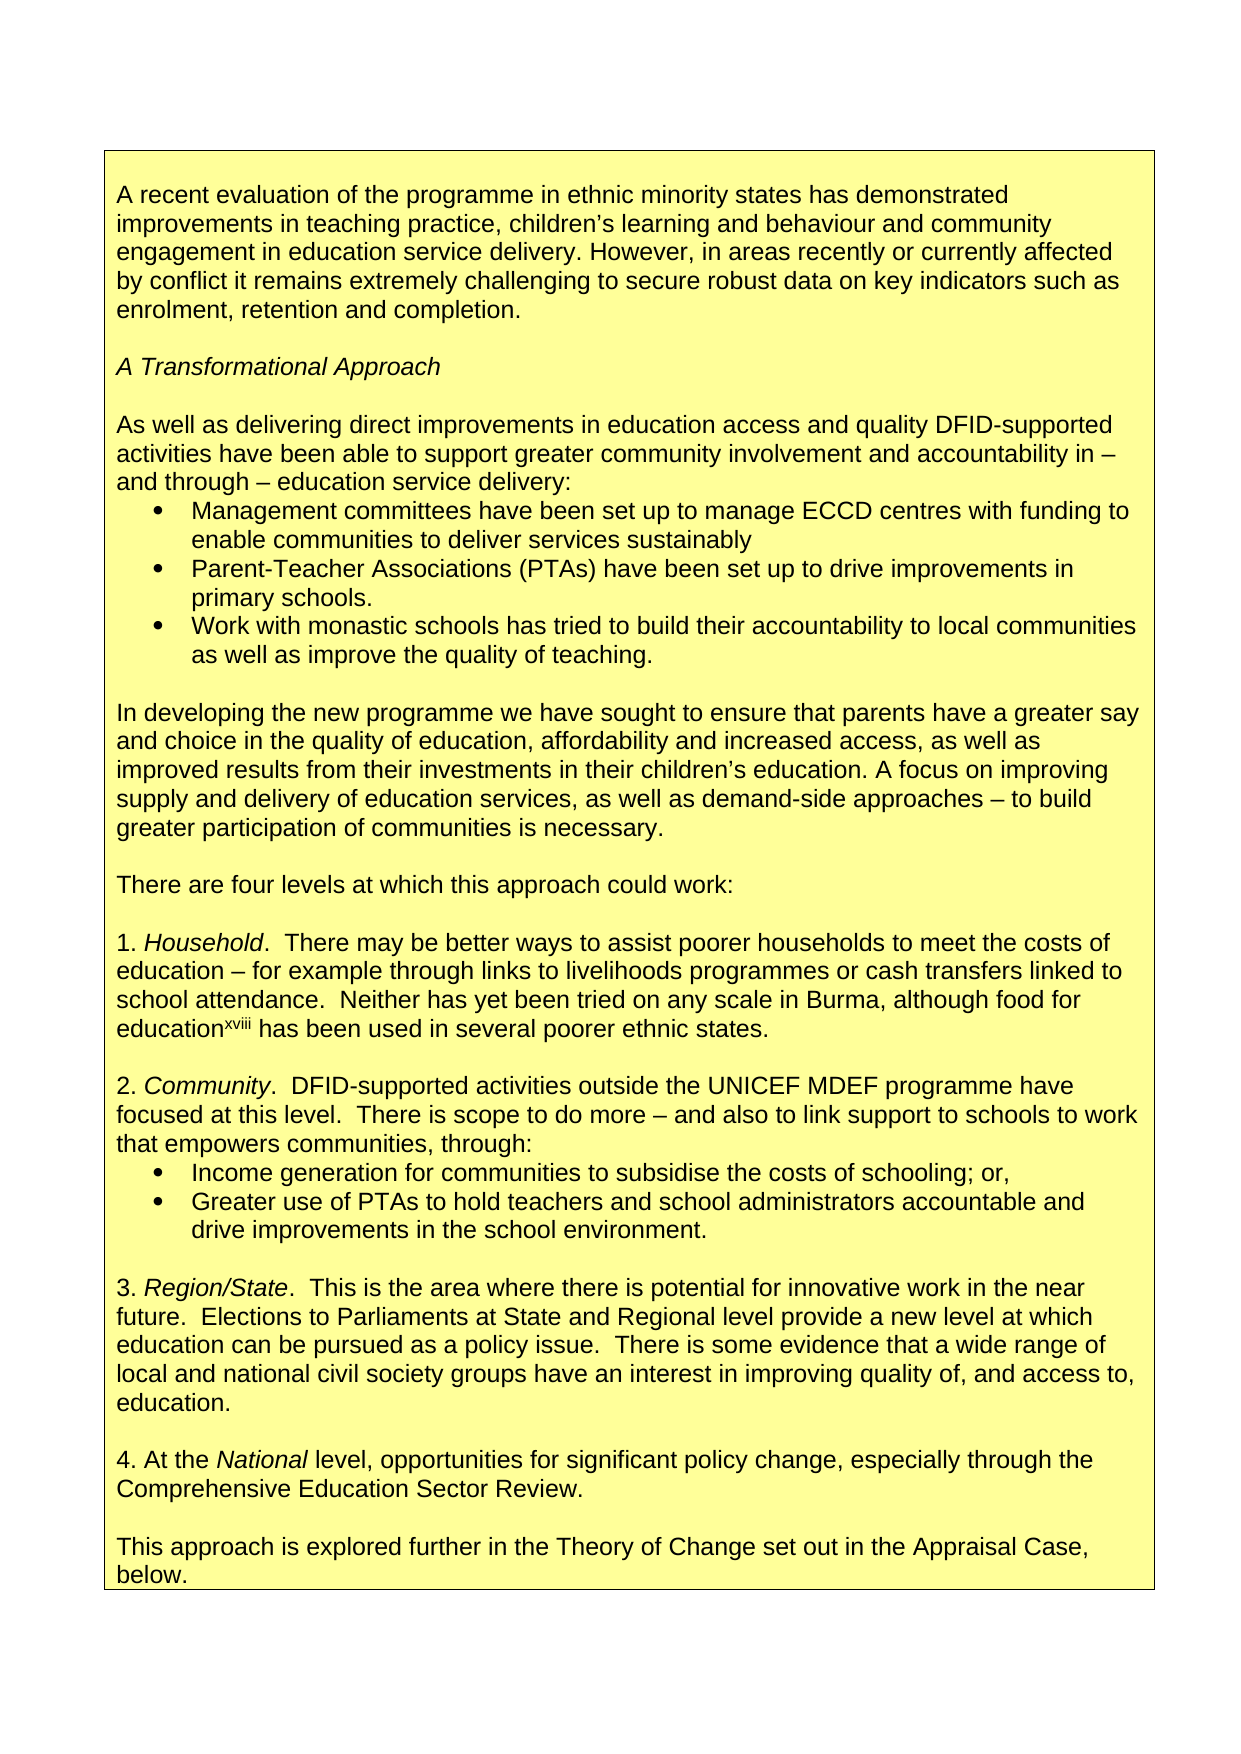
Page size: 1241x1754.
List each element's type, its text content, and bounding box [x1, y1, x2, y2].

table_header A. Context and need for DFID intervention The proposed interventions in this Business Case address directly the priority actions identified in the DFID 2011-2015 Business Plan, to: Support actions to help achieve the MDGs, specifically MDG2 Increase the number of girls completing primary education Support the development of local democratic institutions and civil society groups As set out in the DFID Burma Operational Plan as well as improving education services for some of the poorest and most vulnerable people in Burma and delivering progress towards MDG2, these interventions have also been designed to maximise their contribution to longer-term transformational changes, such as increasing accountability and responsiveness for education services, improving access for the most marginalised and poorest children, and increasing participation and voice of communities in responding to their needs, and improving the effectiveness and efficiency of educational services. There is strong evidence to suggest that In the long run, improved learning outcomes, increased access and quality of education will also contribute to reduced conflict, better growth and more stability. Context Burma is estimated to have a population of around 60 million, with nearly 18 million children under the age of 18 years according to official figures. There are 135 officially recognised ethnic groups speaking a total of 111 languages. The majority Bamar are concentrated in the Regions centred on the Ayeyarwady River whilst seven other main ethnic groups (Mon, Kayan, Rahkine, Shan, Kachin, Kayah and Chin) form the majority populations in their respective States, largely on the periphery and many in more remote, mountainous parts of the country. Estimates of the proportion of the population who are from ethnic minorities vary from 15% according to official figures to 30-40%. There is significant uncertainty around population figures in Burma as no census has been conducted since 1983. Burma is a fragile and conflict-affected state. It has suffered 48 years of military rule and more than 60 years of internal conflict. Meanwhile the aspirations of Burma’s ethnic minorities for a degree of local autonomy, control over their resources and recognition of their language and culture have gone largely unmet. Even though conflict is now confined to a few parts of the country, and there is an apparent willingness to start discussing these issues in the context of the ceasefires and emerging peace process, these historical causes of conflict still have the potential to drive future fighting if they are not addressed. Public expenditure on education as a percentage of GDP in Burma is very low by international standards. From information supplied by the MOE it is possible to estimate public spending in 2008/09 on primary education at $13 per student and on lower and upper secondary education at $30 per student, the average being $19 per student. By comparison the 2009 DFID Education Portfolio Review quotes an average cost of a year’s education in low-income countries as $100. Based on GDP figures in 2008 of $28.19 billion falling to $27.553 billion in 2009, total government spending on basic education has been in the region of only 0.5 percent of GDP. Using another measure, in 2005 it was estimated that the annual public expenditure per primary student as a percentage of GDP per capita was 3%. Even this higher figure was the lowest in the Asia Pacific region – the regional average was 14.6%. For many years, Education policy-making and management in the public education system has been highly centralised. Key decisions on education have been made by senior military figures who have prioritised spending on the armed forces and large scale infrastructure projects. Despite stating that education is a high priority for the country and setting out a ‘Thirty Year Long Term Basic Education Plan 2001-2031’ this has not been properly costed or resourced. There has been no Education Sector Review since 1993 and policy development for basic education, backed by analytical work to guide decision-making and education reform, has represented a key gap. However, since the 2010 elections and the subsequent coming to power of a new parliamentary government, officials have made strong public overtures and taken positive action towards laying out a reform agenda for the education sector. President Thein Sein, in the first regular session of Parliament, encouraged lawmakers to improve the national education system. In February 2012, the government held a conference on “Development Policy Options with Special Reference to Education and Health.” Following this, on March 6, 2012, members of Lower Parliament discussed, on record, the proposal to “review and reform the education system,” which had been submitted and approved in January. Since then, the Ministry of Education (MOE), with support from a range of stakeholders including donors and the UN, has initiated a process for a sector-wide review in basic education. The Burmese Government estimates that there are around 5.2 million students enrolled in primary schools (Grades 1-5), 2.3 million in middle schools (Grades 6-9) and 0.7 million in high schools (Grades 10-11). As well as the 35,548 primary and post-primary schools, 3,022 middle (lower secondary) schools and 2,306 high (upper secondary) schools overseen by the Ministry of Education (referred to in this document as the public education system), education services are also provided through: Around 1,400 monastic schools registered with the Ministry of Religious Affairs (MORA) serving around 180,000 children. Registered monastic schools are included in the MOE text book supply chain and their pupils can be admitted to public examinations. However NGOs working in Burma estimate that around 320,000 more children attend unregistered monastic schools. Affiliated and community schools registered with the MOE who also receive some support, and a significant number of unregistered, informal schools, although no specific numbers are available. Schools run by armed ethnic groups who have signed ‘ceasefire agreements’ with the Burmese government and who run their own education systems outside its control. External assistance to the education sector is limited and Burma, despite recent increases, remains one of the most ‘under-aided’ countries in the world. The Burmese Government also restricts the number of organisations who can work with the public education system; only JICA and UNICEF have formal MOUs with the MOE. Other UN agencies – WFP, UNHCR, UNESCO and UNDP – also provide some support to education. A number of International NGOs including Save the Children, the Burnet Institute and World Vision support early childhood care and development, monastic education and non-formal primary education under the auspices of different Government Departments such as the Ministry of Health or the Department of Social Welfare. Both UN agencies and INGOs often work through partnerships with national and local NGOs and faith-based organisations, but these operate outside of the public education system. . Evidence Access and Completion The evidence regarding the state of education in terms of access and completion in Burma is contested. The Burmese Government argues that there has been significant expansion in school enrolments over the past two decades. The Net Intake Rate (NIR) for the primary level has been estimated at 97% with gender parity. Other official figures reported by the Government to the UN include a completion rate of 99%, a primary to secondary transition rate of 73% and an adult literacy rate of 91.9% in 2008. According to official figures community-based and school-based Early Childhood Care and Development (ECCD) centre coverage for children aged 3-5 is relatively high. In 2009 the Gross Enrolment Rate in ECCD was reported as 21.7%. Mean years of schooling at 4.0 and a combined gross enrolment ratio in primary, secondary and tertiary education in 2007 of 56.3% are both lower than those of neighbouring countries, except Bangladesh. An evaluation of UNCEF’s current programme showed that even in townships were it was being implemented the survival rate from Grade 1 to Grade 5 at best increased to only 76%. A more realistic estimate is that less than 60% of children complete primary school. Even if the higher figures are accurate on enrolment, dropout rates are significant: around a quarter of children who enter Grade 1 do not make it to the end of Grade 5. The system also suffers from high repetition rates and high numbers of over-age entrants to primary school. In ECCD, again there is inconsistency between different data sources. The proportion of those attending Grade 1 who attended some form of organised early childhood education has been reported as close to 40%. This contrasts with the figure of only 13% reported for 2007/08 in the UNESCO Institute for Statistics Global Education Digest 2010, whilst the following year the figure rose to the 21.7 % reported by the Government. Whatever the true picture, there is as yet no clear plan for the development of a more fully-funded system of good quality early childhood development, which addresses targeting and equity to ensure that it benefits as a priority those children for whom it will add most value. Coverage of Non-Formal Primary Education (NFPE) services funded by the Government, for children who have dropped out of school, is extremely low. There are very few centres for NFPE located in only 6% of townships. There is no NFPE budget or dedicated department. A number of NGOs also provide NFPE services however these again have very limited coverage. Across all indicators there are significant disparities between different states and regions, different income groups, and particularly between rural and urban areas. These follow the trends of poverty overall in Burma. According to a recent Household Living Conditions Assessment the lowest primary enrolment rates are in Rakhine and Shan States, where it is estimated that 25% of children don’t even start school. Across the country the poor and those living in rural areas are significantly less likely to enrol in school. Only a quarter of households in rural areas have education levels above primary compared to almost two thirds in urban areas. Almost 80% of children from the most well off families are estimated to complete primary school but only 30% of the poorest do. Public school attendance has a high cost burden for families, which means the poorest families cannot afford it. Nearly 30 percent of school-aged children did not attend school at all because of the cost burden in 2009 according to research in areas of Burma affected by Cyclone Nargis. For families, costs of education are: (a) admission-related (e.g. enrolment and examination fees), (b) instruction-related (e.g. textbooks, exercise books and writing supplies and stationery), and (c) non-instruction-related (e.g. pocket money, uniforms, private tutoring, school bag, umbrella, footwear etc.). In addition, a significant amount of cash or in-kind contributions are expected for school facilities construction and maintenance. Added to this are opportunity costs of family labour and foregone earnings if a child attends school. The average private costs of education per child in primary school each amount to between 4.5 and 5.9 percent of annual household income ($1,136). This proportion is far higher for the poorest households. Quality and Management There is significant evidence of the poor quality of education services in Burma, acknowledged also by the government Evidence indicates the key challenges are: Teacher training Often, teachers in Burmese primary schools lack appropriate qualifications and the quality of teacher training in education colleges is poor. In addition, the curriculum is overcrowded, there is a lack of supervision and poor facilities, equipment, and information resources. The focus is on rote learning, and teacher training is more focused on theory than practice, with little understanding of learner-centred approaches, nor how to deal with large multi-grade teaching. Many schools in rural areas consist of one or two rooms where all students are expected to learn at the same time. Teacher deployment and career progression There are significant problems with the deployment of teachers and no incentives for them to work in challenging and remote schools. As such, there are huge gaps in teaching staff, or high rates of absenteeism. Similarly there are few systems in place to incentivise good teaching or tackle poor performance. More senior, effective or otherwise ‘successful’ teachers are likely to progress on to work in secondary schools, where pay and reward is potentially higher, rather than stay working at the primary level. School environments Broadly speaking there is good physical access to schools in Burma. In some areas 80% of children live less than 30 minutes away from a primary school. Although there is also evidence of a shortage of schools, particularly in border regions. In all areas however school infrastructure can be very poor. Many schools only provide a single hall with no partitions in which all classes are taught simultaneously in the same classroom structure. This practice facilitates multi-grade teaching if teachers are absent or lacking, but is not conducive to supporting good quality teaching. Regular school maintenance is a key issue and is one of the drivers for schools to seek contributions from communities. Teaching practice Despite the Government’s commitment in principle and some progress in introducing child-centred approaches and more active pedagogy in schools, rote learning remains the dominant form of instruction in Burmese schools. The primary curriculum remains rigid, subject-driven, inflexible to adaptation to different contexts and backgrounds and devoid of a developmental approach. Harsh approaches to discipline are common and inimical to learning. Measuring attainment From school to national level there are inadequate systems for assessing children’s learning for either formative or monitoring purposes. At the primary school level, assessment is based solely on teacher-created ‘end of chapter’ tests, providing no national or district-based comparable data on learning achievement trends overall, or of any disparities that might exist by region, socio-economic status or gender. There is no national monitoring of learning outcomes except for high school matriculation, which is low by international standards. In learning assessments of Grade 4 pupils carried out under the UNICEF education programme, the majority of students achieved less than 50% in Myanmar language, whilst in mathematics only 21% achieved 50% expected competency – an approximately two year learning deficit. Management and accountability Township Education Offices (TEOs) have limited resources. Significant, extractive reporting demands are placed on them. When children are tested at the end of every month the results are collated and reported to the MOE, with no apparent use of the data to inform resource allocation, access, quality or enrolment challenges. At present there is little accountability at the local or community level despite high levels of household investment in schooling. Relationships with local communities are focused on securing and managing their financial contributions rather than engagement on the quality and management of services. Exclusion and Inequality There are a range of additional factors that contribute to the exclusion of certain children and unequal outcomes for which there is a significant amount of evidence. Language Burma has very complex linguistic diversity. There are a large number of children affected by poor provision of teaching in their mother tongue. Official policy is that all schoolchildren should be taught in the Burmese language, from age 5 onwards. The sole use of Burmese as the language of instruction in schools, combined with lack of capacity for effective teaching of Burmese as an additional language, are significant factors in the dropout and lower learning attainment of children from non-Burmese speaking backgrounds. Even if they can access a school (as mentioned above, coverage is often worse in remote regions), children who do not speak Burmese can hit a language barrier. In a survey of ethnic minority people in 2009, education emerged as their single biggest concern. Gender More positively, Burma appears close to meeting MDG3. Monitoring from current programmes shows that at the primary level the ratio of boys to girls is broadly equal with no overt discrimination against girls in teaching practice. Gender parity has also been achieved at secondary level according to Government figures. However, there are variations across different regions and between poor and better off communities with pockets of gender disparity at the primary level. There is also some evidence that more boys drop out in the later years of primary school in order to work. Government figures suggest that women outnumber men significantly in higher education. Gender stereotyping in the curriculum and textbooks is evident. In ECCD services funded by DFID through Save the Children, slightly more girls access the services than boys. Disability Compared with a rough estimate of around 1.8 million disabled children aged 0-18 in Burma, in 2010 only 800 disabled children were enrolled in formal schools and 1,450 in special schools according to MOE figures. This suggests a very large number of disabled children are excluded from education, despite a policy commitment by the government to inclusive education. Lack of appropriate physical infrastructure in schools to accommodate less abled children, stigma and other socio-cultural factors may also prevent parents of disabled children from enrolling them in school. Political and Institutional background In education, as in other sectors, the political and institutional backdrop to the programme is still evolving following the elections in 2010. The government has already shown it is more open to engaging with international partners and donors, culminating in a decision to initiate a sector-wide review in education. This Comprehensive Education Sector Review (CESR) will be key to improving education data quality in Burma and will form the main forum for education policy discussions. The important level for local service provision is the Township, lower than the State or Division. There are 325 Townships in Burma. The relationship between Township-level administration and State or Regional Ministers is not clearly defined and will probably evolve over time. Feasibility and Justification for DFID Intervention Education Results The Government estimates that there are around 900,000 primary aged children out of school at any given time, but unofficial data suggests around 4 million children aged 10 to 14 who have dropped out from or never been to school. Overall it is clear that Burma will not meet MDG2 and remains a long way from guaranteeing that every child will complete a full course of primary education. Nevertheless DFID Burma and other donors have a proven track record in delivering programmes that address the problems of the education sector in Burma. Since 2006, DFID has funded UNICEF’s education programme through the Multi-Donor Education Fund (MDEF) and Save the Children through an Accountable Grant. We also fund an NGO, Shalom Foundation, through a separate grant, supporting improvements in education service delivery in ethnic minority regions of the country. UNICEF’s programme has delivered significant improvements in teaching quality and increases in Grade 1 enrolment. The recorded increase in gross enrolments in the townships where UNICEF operates is greater than 17% over 5 years in comparison with the national figure which is estimated at 4%. The survival rate to Grade 5 also increased from 62% to 75%. Monitoring of the current programme has also shown significant improvements in Myanmar language competency. Save the Children’s ECCD programme has delivered significant improvements in learning and development outcomes and impressive physical development gains, particularly in children in ethnic minority States. Over 35,000 children have received access to ECCD services for the first time with evidence that access to ECCD and implementation of the Transitions Curriculum in schools leads to improvements in the number of children staying in school. Evidence from the current programme also demonstrates a positive, mutually reinforcing relationship between community empowerment and improvements in service delivery. A recent evaluation of the programme in ethnic minority states has demonstrated improvements in teaching practice, children’s learning and behaviour and community engagement in education service delivery. However, in areas recently or currently affected by conflict it remains extremely challenging to secure robust data on key indicators such as enrolment, retention and completion. A Transformational Approach As well as delivering direct improvements in education access and quality DFID-supported activities have been able to support greater community involvement and accountability in – and through – education service delivery: Management committees have been set up to manage ECCD centres with funding to enable communities to deliver services sustainably Parent-Teacher Associations (PTAs) have been set up to drive improvements in primary schools. Work with monastic schools has tried to build their accountability to local communities as well as improve the quality of teaching. In developing the new programme we have sought to ensure that parents have a greater say and choice in the quality of education, affordability and increased access, as well as improved results from their investments in their children’s education. A focus on improving supply and delivery of education services, as well as demand-side approaches – to build greater participation of communities is necessary. There are four levels at which this approach could work: 1. Household. There may be better ways to assist poorer households to meet the costs of education – for example through links to livelihoods programmes or cash transfers linked to school attendance. Neither has yet been tried on any scale in Burma, although food for education has been used in several poorer ethnic states. 2. Community. DFID-supported activities outside the UNICEF MDEF programme have focused at this level. There is scope to do more – and also to link support to schools to work that empowers communities, through: Income generation for communities to subsidise the costs of schooling; or, Greater use of PTAs to hold teachers and school administrators accountable and drive improvements in the school environment. 3. Region/State. This is the area where there is potential for innovative work in the near future. Elections to Parliaments at State and Regional level provide a new level at which education can be pursued as a policy issue. There is some evidence that a wide range of local and national civil society groups have an interest in improving quality of, and access to, education. 4. At the National level, opportunities for significant policy change, especially through the Comprehensive Education Sector Review. This approach is explored further in the Theory of Change set out in the Appraisal Case, below. Future of the Education Sector Despite the restrictions placed on working in the sector by the Burmese government we assess that there are a sufficient number and range of potential implementing partners to deliver results in Education and begin to strengthen our implementation of the approach set out above. As well as the UN agencies identified above there are over one hundred NGOs and faith based organisations working in the education sector. However, the Government currently continues to restrict its direct engagement on Education to a narrow range of partners.. At the moment only UNICEF and JICA have formal MOUs with the MOE allowing them to work in the public education sector. Any other organisations wishing to work directly on education will need to have an MOU or have completed some form of registration. Our approach is therefore also aimed at supporting, and developing the capacity of, a wider range of actors in the education sector. Primarily, local and international NGOs. This will help lay the building blocks for DFID and other donors to engage more on education if the wider policy and political landscape were to change. This would require better data and statistics, more evidence about what does and does not work and a wider range of partners to work with who have the capacity to deliver results and established networks and relationships. Although other donors also fund work in the sector their focus so far has been on engagement with the formal public sector through the UNICEF programme. The major share of donor funding is likely to continue to be channelled through the multi-donor fund. DFID’s intervention is critical not just to support work on quality in the public sector – the focus of UNICEF’s programme – but to address the critical issues around access, exclusion and inequality in other parts of the sector. DFID has deployed resources flexibly through our education and civil society programmes to support activities and build implementing partners’ capacity. Without DFID’s intervention the resources provided to a wider range of organisations – particularly local NGOs – working on a wider range of issues, often in more innovative ways and contributing to more transformative processes and a more open future for the sector are likely to remain constrained. [105, 151, 1154, 1589]
